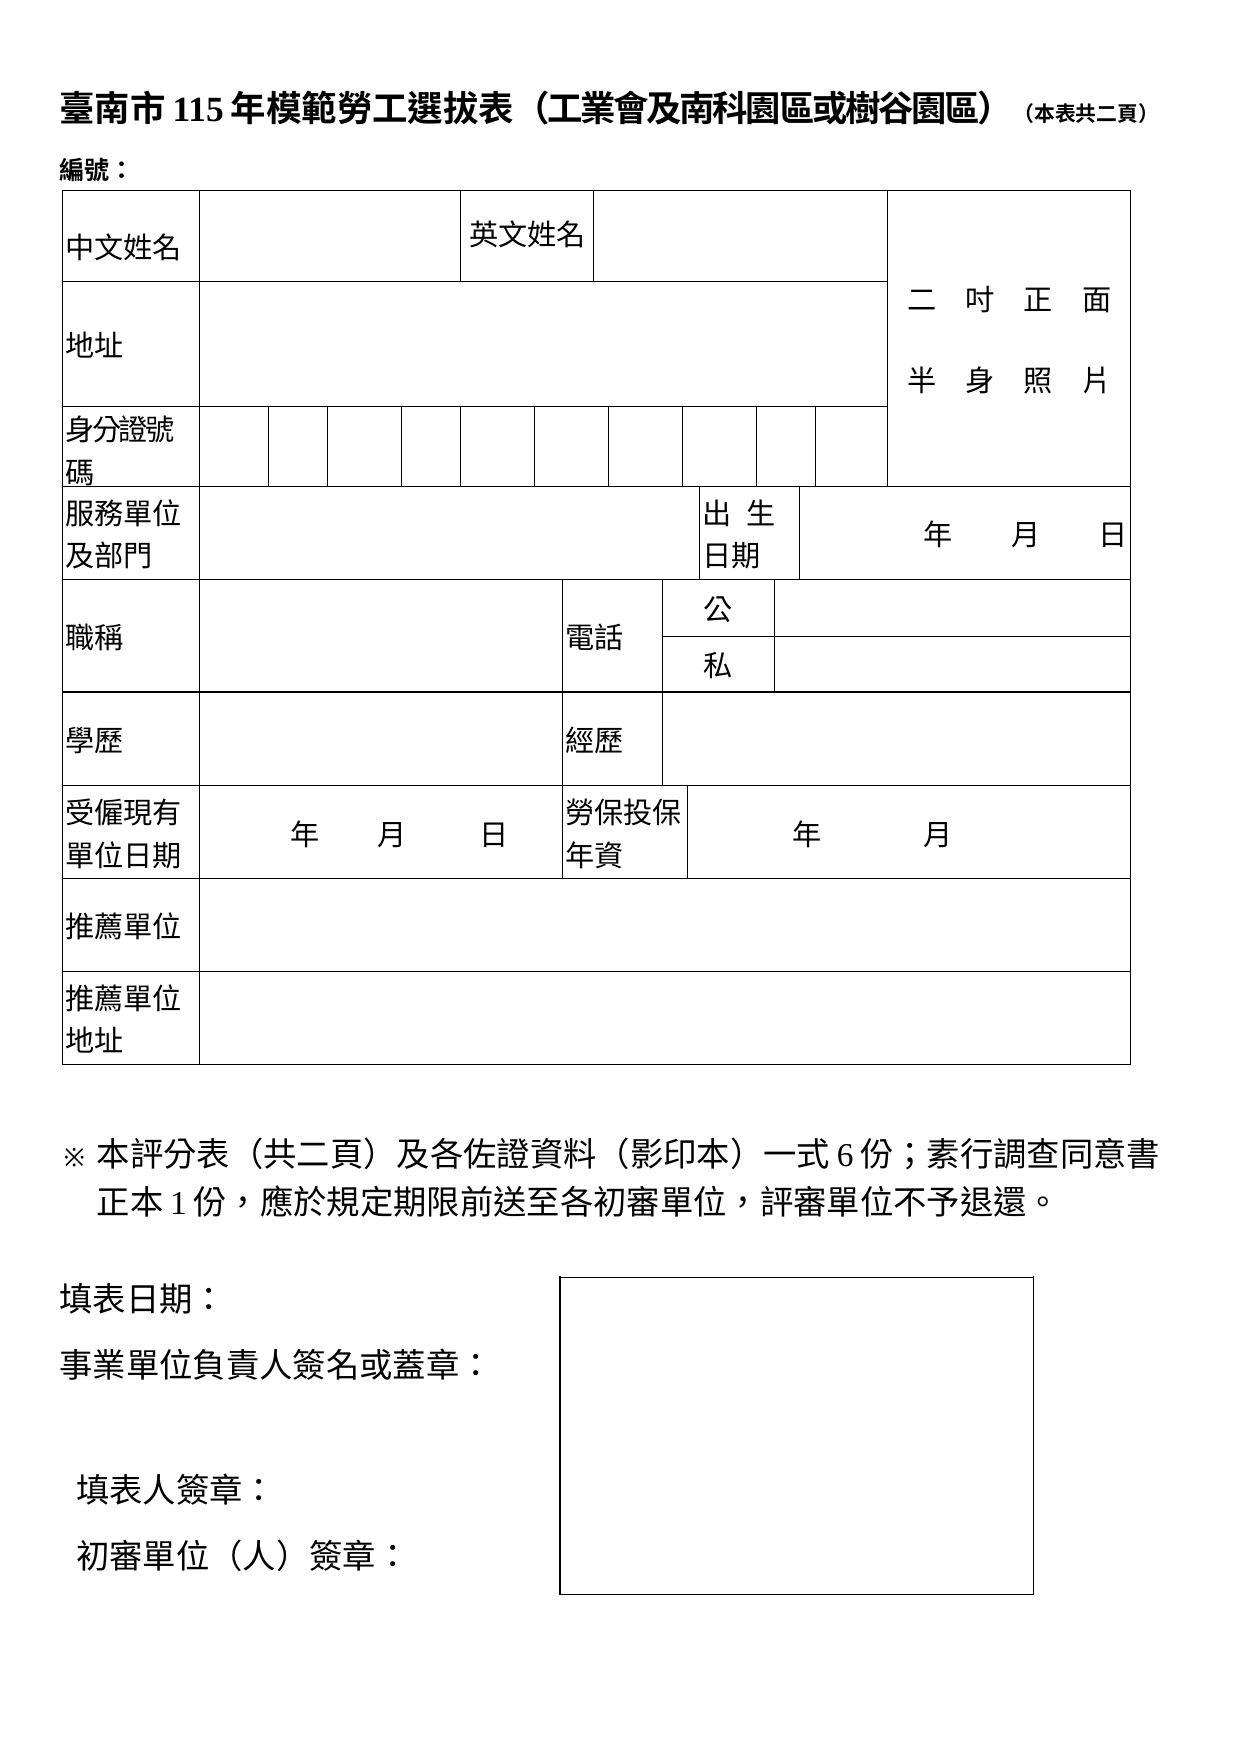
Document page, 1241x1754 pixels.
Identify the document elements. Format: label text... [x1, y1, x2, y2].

table_cell [775, 637, 1130, 691]
table_cell [775, 580, 1130, 636]
text 臺南市115年模範勞工選拔表（工業會及南科園區或樹谷園區）（本表共二頁） [59, 64, 1181, 127]
table_cell 地址 [63, 282, 199, 406]
table_header [594, 191, 887, 281]
table_cell 出 生日期 [700, 487, 799, 579]
text [1034, 1530, 1181, 1578]
table_cell 經歷 [563, 693, 662, 785]
text 填表日期： [561, 1278, 1033, 1594]
table_cell [200, 693, 562, 785]
table_header 英文姓名 (註1) [461, 191, 593, 281]
table_header 中文姓名 [63, 191, 199, 281]
table_cell [200, 282, 887, 406]
table_cell [461, 407, 534, 486]
table_cell [269, 407, 327, 486]
table_cell 年 月 日 [800, 487, 1130, 579]
table_cell 受僱現有單位日期 [63, 786, 199, 878]
table_cell 職稱 [63, 580, 199, 691]
text 事業單位負責人簽名或蓋章： [59, 1339, 559, 1387]
table_header 二 吋 正 面 半 身 照 片 [888, 191, 1130, 486]
table_cell [535, 407, 608, 486]
text () [576, 1397, 1018, 1431]
table_cell [609, 407, 682, 486]
table_cell 私 [663, 637, 774, 691]
table_cell 推薦單位地址 [63, 972, 199, 1064]
table_cell [200, 487, 699, 579]
table_cell [200, 407, 268, 486]
table_header [200, 191, 460, 281]
table_cell [402, 407, 460, 486]
table_cell [200, 879, 1130, 971]
table_cell 學歷 [63, 693, 199, 785]
table_cell [757, 407, 815, 486]
text 填表人簽章： (參選者) [59, 1463, 559, 1512]
table_cell 年 月 日 [200, 786, 562, 878]
text [1034, 1339, 1181, 1387]
table_cell 年 月 [688, 786, 1130, 878]
table_cell [663, 693, 1130, 785]
table_cell 公 [663, 580, 774, 636]
table_cell [683, 407, 756, 486]
table_cell 電話 [563, 580, 662, 691]
text 填表人簽章： (參選者) [1034, 1463, 1181, 1512]
table_cell [816, 407, 887, 486]
text 編號： [59, 127, 1181, 189]
table_cell 身分證號碼 [63, 407, 199, 486]
table_cell 服務單位及部門 [63, 487, 199, 579]
table_cell [328, 407, 401, 486]
table_cell 推薦單位 [63, 879, 199, 971]
text 請蓋公司大小章 [576, 1367, 1018, 1397]
list 本評分表（共二頁）及各佐證資料（影印本）一式6份；素行調查同意書正本1份，應於規定期限前送至各初審單位，評審單位不予退還。 [59, 1128, 1181, 1224]
table_cell [200, 972, 1130, 1064]
text 填表日期： [59, 1272, 1181, 1321]
table_cell [200, 580, 562, 691]
text 初審單位（人）簽章： (工業會) [59, 1530, 559, 1578]
table_cell 勞保投保年資 [563, 786, 687, 878]
